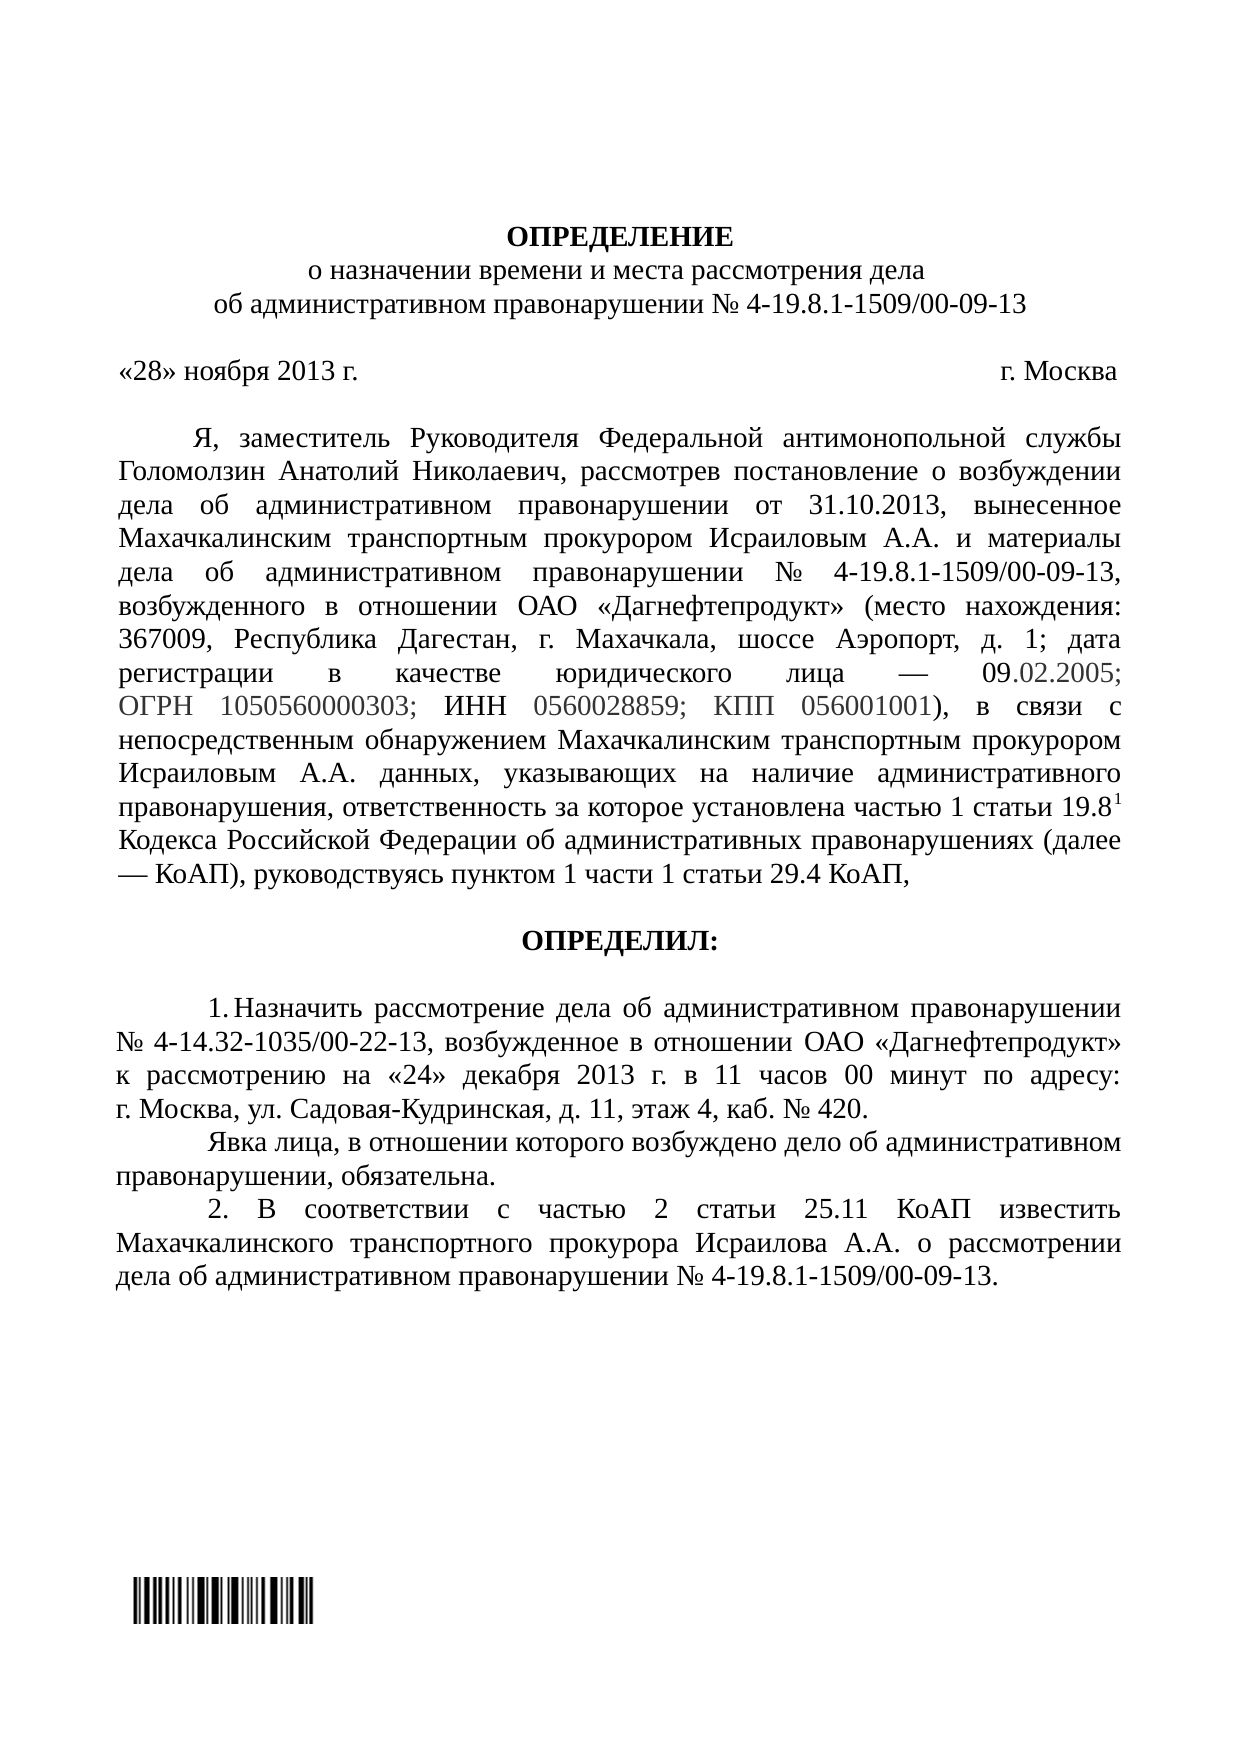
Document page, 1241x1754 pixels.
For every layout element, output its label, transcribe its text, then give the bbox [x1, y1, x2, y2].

text «28» ноября 2013 г. г. Москва [118, 353, 1122, 386]
text о назначении времени и места рассмотрения дела [118, 252, 1122, 286]
subtitle ОПРЕДЕЛЕНИЕ [118, 219, 1122, 252]
list Назначить рассмотрение дела об административном правонарушении № 4-14.32-1035/00-22-13, возбужденное в отношении ОАО «Дагнефтепродукт» к рассмотрению на «24» декабря 2013 г. в 11 часов 00 минут по адресу: г. Москва, ул. Садовая-Кудринская, д. 11, этаж 4, каб. № 420. [116, 990, 1122, 1124]
text 2. В соответствии с частью 2 статьи 25.11 КоАП известить Махачкалинского транспортного прокурора Исраилова А.А. о рассмотрении дела об административном правонарушении № 4-19.8.1-1509/00-09-13. [116, 1191, 1122, 1292]
picture [118, 1577, 331, 1624]
text об административном правонарушении № 4-19.8.1-1509/00-09-13 [118, 286, 1122, 319]
text Явка лица, в отношении которого возбуждено дело об административном правонарушении, обязательна. [116, 1124, 1122, 1191]
text Я, заместитель Руководителя Федеральной антимонопольной службы Голомолзин Анатолий Николаевич, рассмотрев постановление о возбуждении дела об административном правонарушении от 31.10.2013, вынесенное Махачкалинским транспортным прокурором Исраиловым А.А. и материалы дела об административном правонарушении № 4-19.8.1-1509/00-09-13, возбужденного в отношении ОАО «Дагнефтепродукт» (место нахождения: 367009, Республика Дагестан, г. Махачкала, шоссе Аэропорт, д. 1; дата регистрации в качестве юридического лица — 09.02.2005; ОГРН 1050560000303; ИНН 0560028859; КПП 056001001), в связи с непосредственным обнаружением Махачкалинским транспортным прокурором Исраиловым А.А. данных, указывающих на наличие административного правонарушения, ответственность за которое установлена частью 1 статьи 19.81 Кодекса Российской Федерации об административных правонарушениях (далее — КоАП), руководствуясь пунктом 1 части 1 статьи 29.4 КоАП, [118, 420, 1122, 889]
text ОПРЕДЕЛИЛ: [118, 923, 1122, 957]
